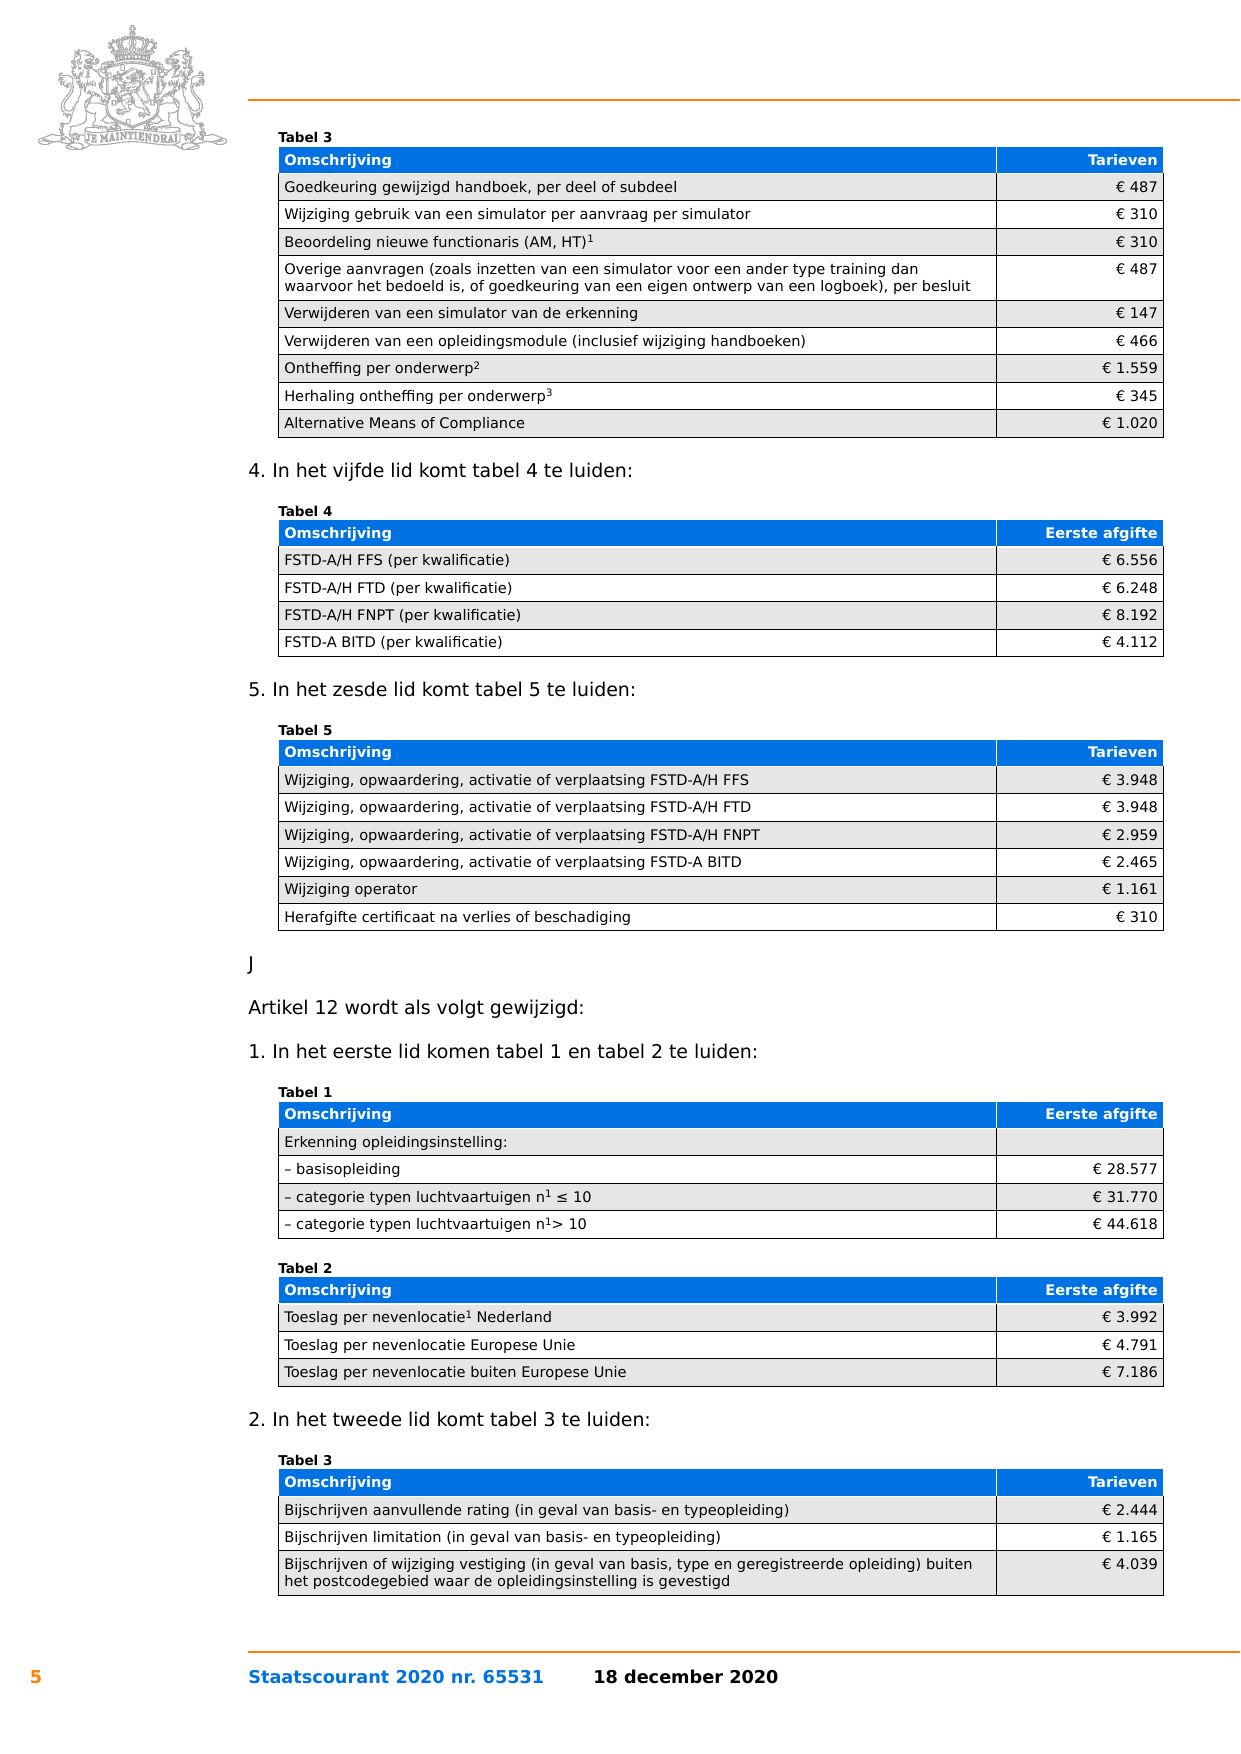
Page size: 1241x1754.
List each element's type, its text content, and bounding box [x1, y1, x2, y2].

table_header Tabel 3 [278, 130, 1163, 146]
table_cell € 466 [997, 328, 1163, 354]
text 2. In het tweede lid komt tabel 3 te luiden: [248, 1409, 1163, 1431]
table_cell € 487 [997, 256, 1163, 299]
table_cell € 7.186 [997, 1359, 1163, 1386]
table_cell Bijschrijven limitation (in geval van basis- en typeopleiding) [279, 1524, 996, 1550]
table_cell Erkenning opleidingsinstelling: [279, 1129, 996, 1155]
table_cell – basisopleiding [279, 1156, 996, 1183]
table_cell Verwijderen van een simulator van de erkenning [279, 301, 996, 327]
table_cell Herafgifte certificaat na verlies of beschadiging [279, 904, 996, 930]
table_cell Tarieven [997, 1469, 1163, 1496]
table_cell Eerste afgifte [997, 1277, 1163, 1303]
table_cell € 310 [997, 201, 1163, 228]
table_cell € 4.791 [997, 1332, 1163, 1358]
table_cell Toeslag per nevenlocatie buiten Europese Unie [279, 1359, 996, 1386]
table_cell € 44.618 [997, 1211, 1163, 1237]
table_cell € 3.948 [997, 767, 1163, 793]
table_cell Ontheffing per onderwerp2 [279, 355, 996, 382]
table_cell Wijziging, opwaardering, activatie of verplaatsing FSTD-A/H FTD [279, 794, 996, 821]
table_cell € 28.577 [997, 1156, 1163, 1183]
table_cell Omschrijving [279, 1102, 996, 1128]
table_cell FSTD-A BITD (per kwalificatie) [279, 630, 996, 656]
table_cell € 4.039 [997, 1551, 1163, 1595]
table_cell FSTD-A/H FNPT (per kwalificatie) [279, 602, 996, 629]
table_cell € 3.948 [997, 794, 1163, 821]
table_cell Tarieven [997, 147, 1163, 173]
table_cell Wijziging, opwaardering, activatie of verplaatsing FSTD-A/H FFS [279, 767, 996, 793]
table_cell – categorie typen luchtvaartuigen n1 ≤ 10 [279, 1184, 996, 1210]
table_cell € 487 [997, 174, 1163, 200]
table_cell Tarieven [997, 740, 1163, 766]
table_cell € 1.161 [997, 877, 1163, 903]
table_header Tabel 2 [278, 1260, 1163, 1276]
table_cell Wijziging, opwaardering, activatie of verplaatsing FSTD-A/H FNPT [279, 822, 996, 848]
text J [248, 953, 1163, 975]
table_cell € 310 [997, 229, 1163, 255]
table_cell Toeslag per nevenlocatie Europese Unie [279, 1332, 996, 1358]
table_cell Verwijderen van een opleidingsmodule (inclusief wijziging handboeken) [279, 328, 996, 354]
text 4. In het vijfde lid komt tabel 4 te luiden: [248, 459, 1163, 481]
table_cell Bijschrijven aanvullende rating (in geval van basis- en typeopleiding) [279, 1497, 996, 1523]
text 1. In het eerste lid komen tabel 1 en tabel 2 te luiden: [248, 1041, 1163, 1063]
table_header Tabel 5 [278, 723, 1163, 738]
table_cell € 1.020 [997, 410, 1163, 437]
table_cell € 147 [997, 301, 1163, 327]
table_cell Eerste afgifte [997, 1102, 1163, 1128]
table_header Tabel 3 [278, 1453, 1163, 1468]
picture [38, 25, 227, 150]
table_cell Goedkeuring gewijzigd handboek, per deel of subdeel [279, 174, 996, 200]
table_header Tabel 1 [278, 1085, 1163, 1101]
table_cell Wijziging gebruik van een simulator per aanvraag per simulator [279, 201, 996, 228]
text Artikel 12 wordt als volgt gewijzigd: [248, 997, 1163, 1019]
table_cell [997, 1129, 1163, 1155]
table_cell Omschrijving [279, 147, 996, 173]
table_cell € 1.559 [997, 355, 1163, 382]
table_cell Beoordeling nieuwe functionaris (AM, HT)1 [279, 229, 996, 255]
table_header Tabel 4 [278, 503, 1163, 519]
table_cell € 3.992 [997, 1305, 1163, 1331]
table_cell € 6.556 [997, 548, 1163, 574]
table_cell € 345 [997, 383, 1163, 409]
table_cell € 8.192 [997, 602, 1163, 629]
table_cell Bijschrijven of wijziging vestiging (in geval van basis, type en geregistreerde opleiding) buiten het postcodegebied waar de opleidingsinstelling is gevestigd [279, 1551, 996, 1595]
table_cell € 4.112 [997, 630, 1163, 656]
table_cell € 31.770 [997, 1184, 1163, 1210]
table_cell Wijziging operator [279, 877, 996, 903]
table_cell Herhaling ontheffing per onderwerp3 [279, 383, 996, 409]
table_cell Omschrijving [279, 1277, 996, 1303]
table_cell € 2.465 [997, 849, 1163, 876]
table_cell € 310 [997, 904, 1163, 930]
table_cell FSTD-A/H FFS (per kwalificatie) [279, 548, 996, 574]
text 5. In het zesde lid komt tabel 5 te luiden: [248, 679, 1163, 701]
table_cell Wijziging, opwaardering, activatie of verplaatsing FSTD-A BITD [279, 849, 996, 876]
table_cell Overige aanvragen (zoals inzetten van een simulator voor een ander type training dan waarvoor het bedoeld is, of goedkeuring van een eigen ontwerp van een logboek), per besluit [279, 256, 996, 299]
table_cell € 2.444 [997, 1497, 1163, 1523]
table_cell Alternative Means of Compliance [279, 410, 996, 437]
table_cell Toeslag per nevenlocatie1 Nederland [279, 1305, 996, 1331]
table_cell FSTD-A/H FTD (per kwalificatie) [279, 575, 996, 601]
table_cell € 1.165 [997, 1524, 1163, 1550]
table_cell – categorie typen luchtvaartuigen n1> 10 [279, 1211, 996, 1237]
table_cell € 6.248 [997, 575, 1163, 601]
table_cell Omschrijving [279, 1469, 996, 1496]
table_cell Omschrijving [279, 740, 996, 766]
table_cell Omschrijving [279, 520, 996, 546]
table_cell Eerste afgifte [997, 520, 1163, 546]
table_cell € 2.959 [997, 822, 1163, 848]
